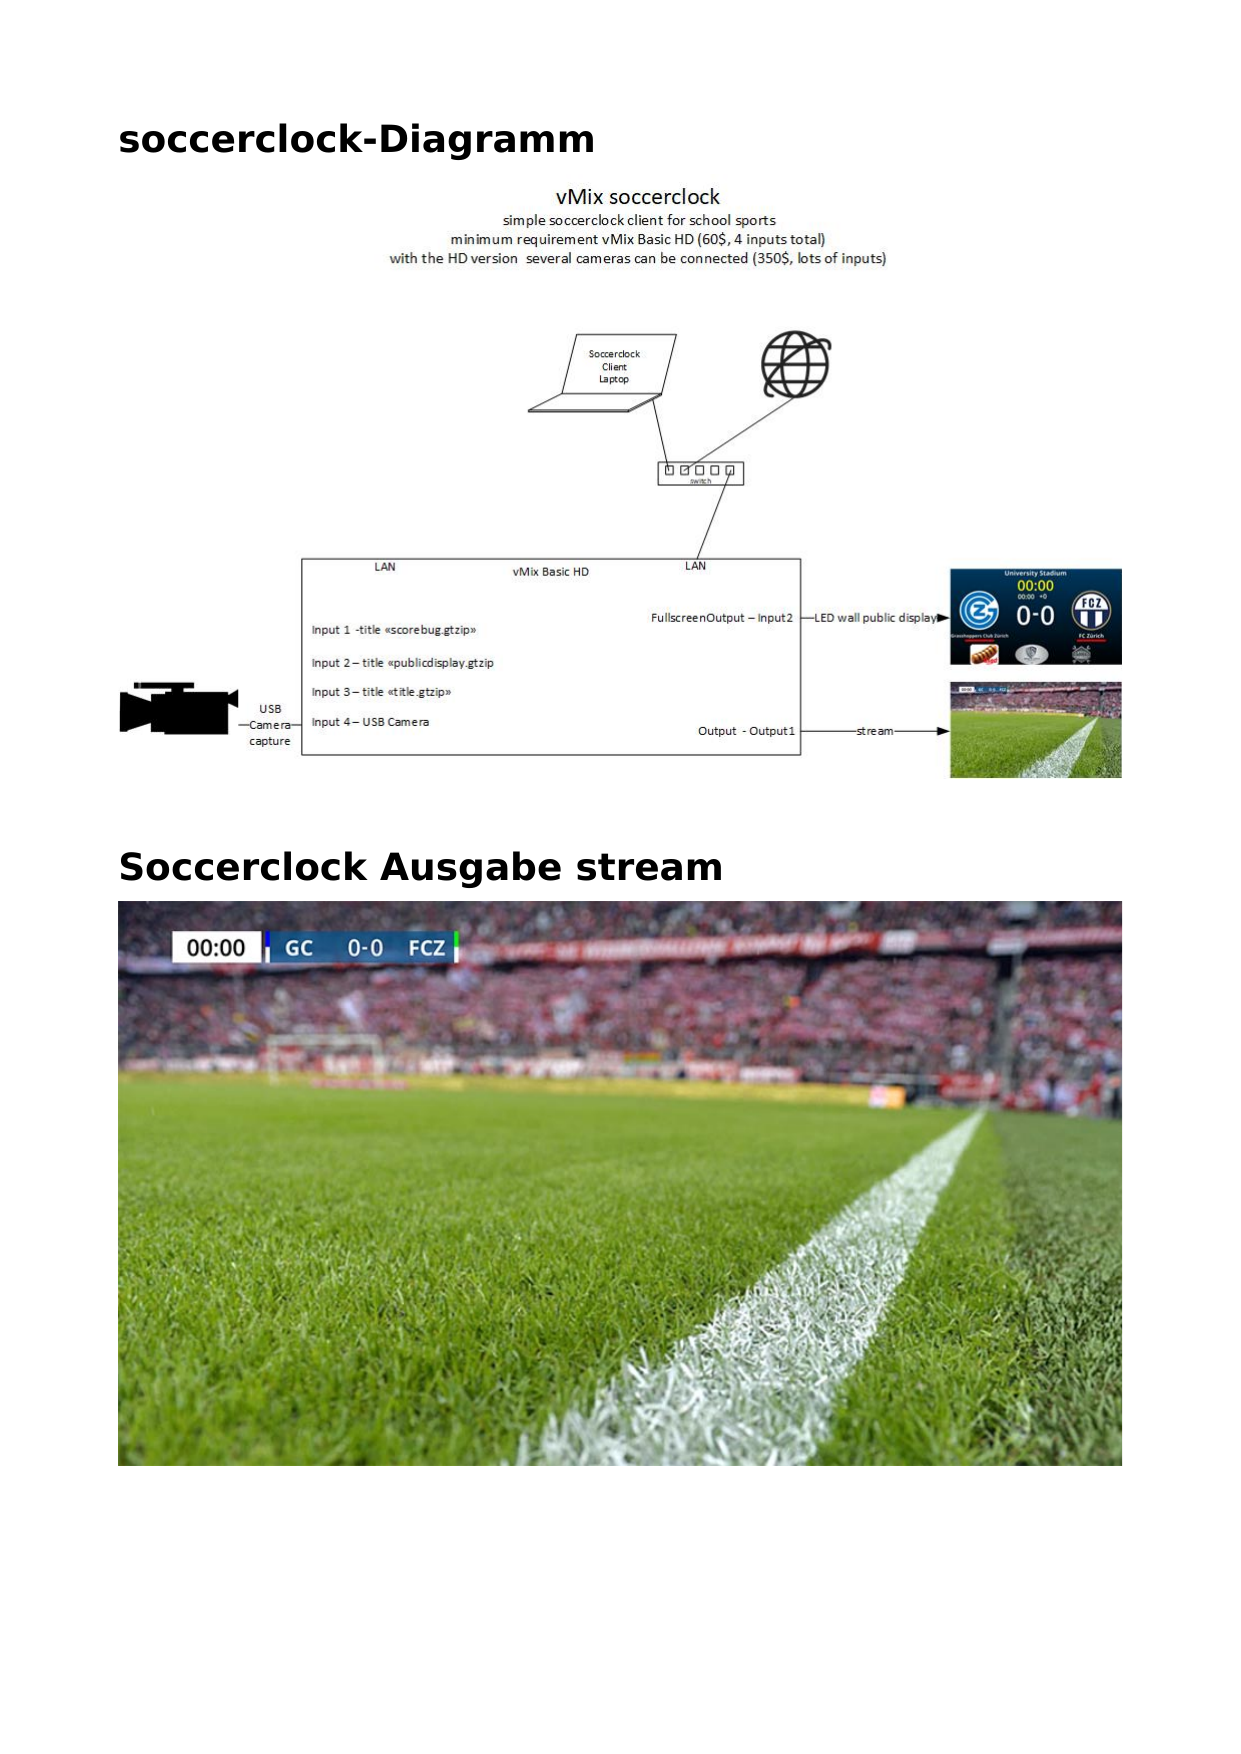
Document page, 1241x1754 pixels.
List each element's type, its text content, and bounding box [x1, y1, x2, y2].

subtitle Soccerclock Ausgabe stream [118, 846, 1122, 889]
picture [118, 174, 1123, 779]
subtitle soccerclock-Diagramm [118, 118, 1122, 162]
picture [118, 901, 1123, 1466]
